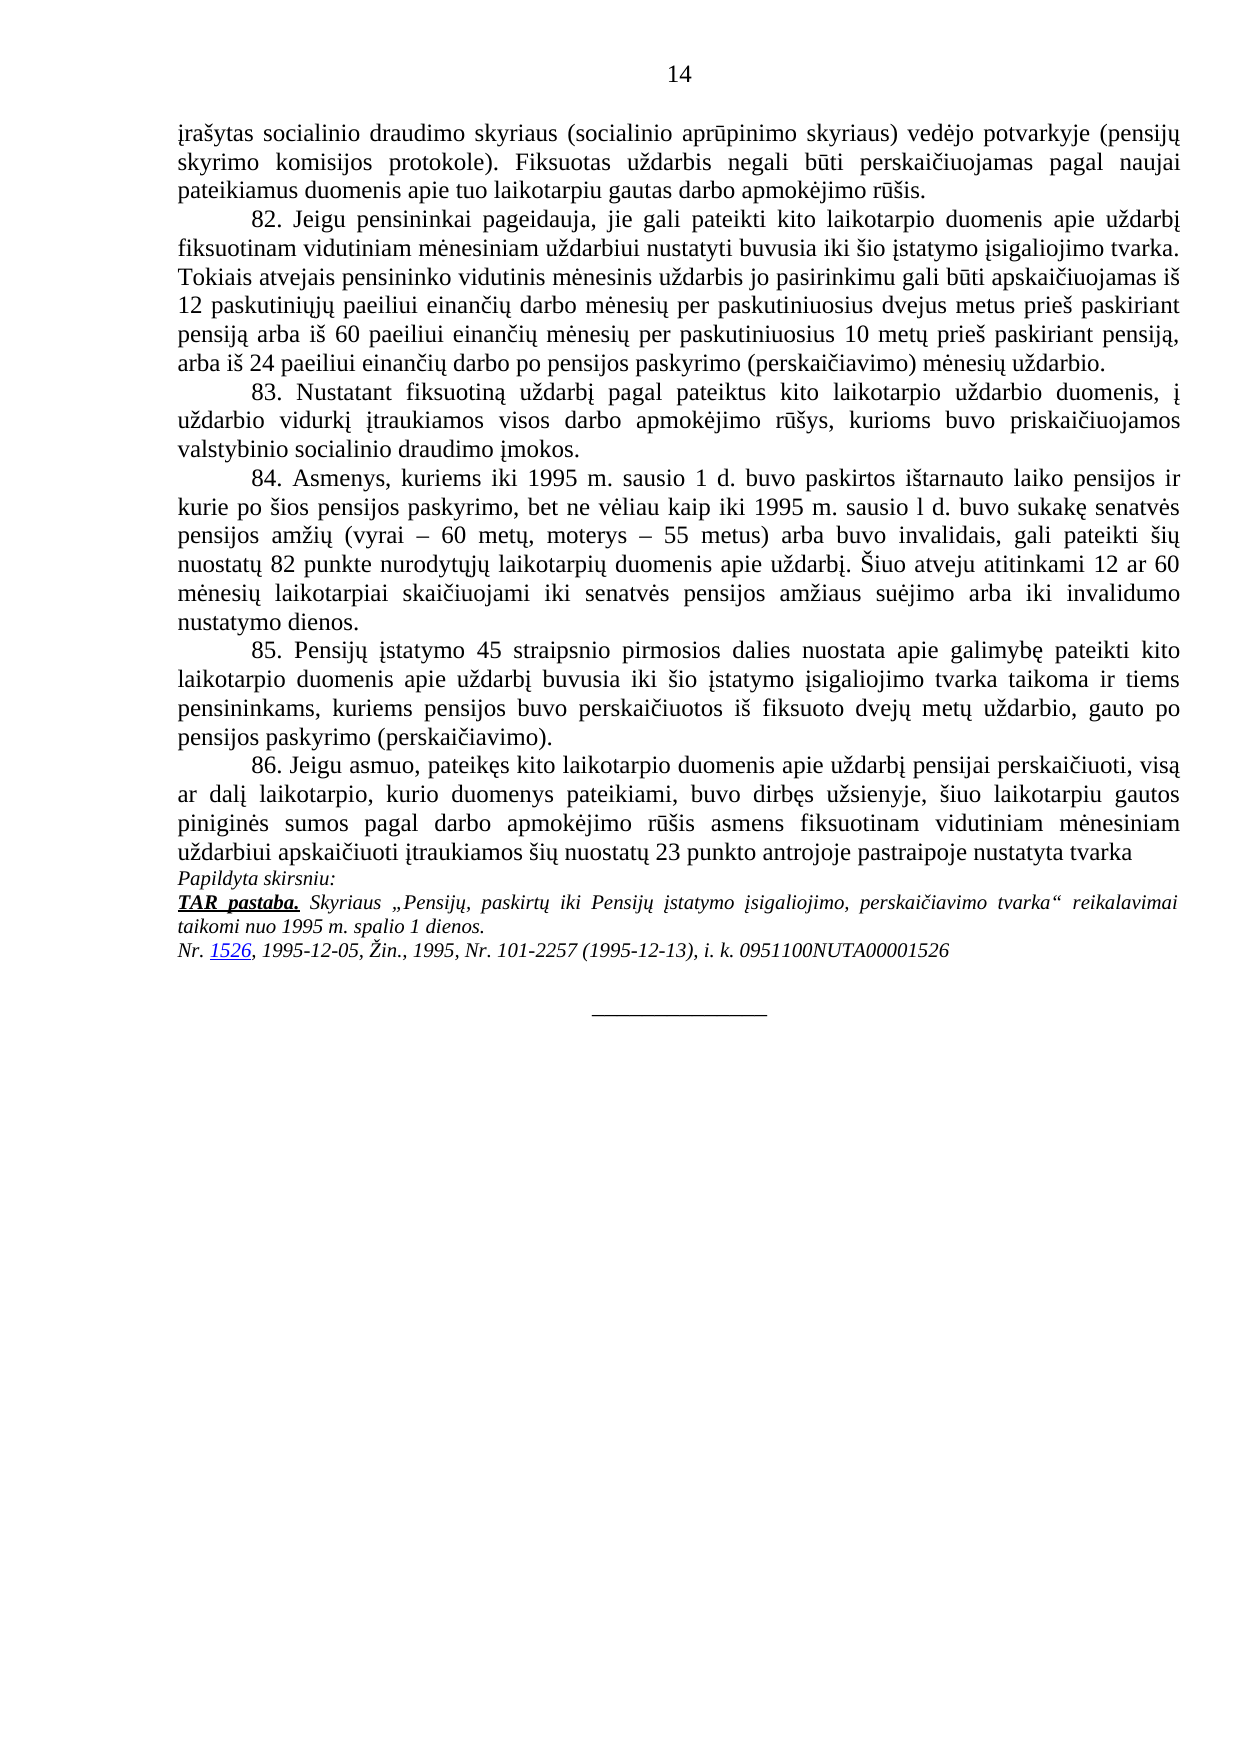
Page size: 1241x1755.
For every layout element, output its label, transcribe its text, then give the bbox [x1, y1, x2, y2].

text ______________ [177, 991, 1181, 1019]
text Nr. 1526, 1995-12-05, Žin., 1995, Nr. 101-2257 (1995-12-13), i. k. 0951100NUTA00001526 [177, 938, 1181, 962]
text 83. Nustatant fiksuotiną uždarbį pagal pateiktus kito laikotarpio uždarbio duomenis, į uždarbio vidurkį įtraukiamos visos darbo apmokėjimo rūšys, kurioms buvo priskaičiuojamos valstybinio socialinio draudimo įmokos. [177, 377, 1181, 463]
text 84. Asmenys, kuriems iki 1995 m. sausio 1 d. buvo paskirtos ištarnauto laiko pensijos ir kurie po šios pensijos paskyrimo, bet ne vėliau kaip iki 1995 m. sausio l d. buvo sukakę senatvės pensijos amžių (vyrai – 60 metų, moterys – 55 metus) arba buvo invalidais, gali pateikti šių nuostatų 82 punkte nurodytųjų laikotarpių duomenis apie uždarbį. Šiuo atveju atitinkami 12 ar 60 mėnesių laikotarpiai skaičiuojami iki senatvės pensijos amžiaus suėjimo arba iki invalidumo nustatymo dienos. [177, 463, 1181, 636]
text 82. Jeigu pensininkai pageidauja, jie gali pateikti kito laikotarpio duomenis apie uždarbį fiksuotinam vidutiniam mėnesiniam uždarbiui nustatyti buvusia iki šio įstatymo įsigaliojimo tvarka. Tokiais atvejais pensininko vidutinis mėnesinis uždarbis jo pasirinkimu gali būti apskaičiuojamas iš 12 paskutiniųjų paeiliui einančių darbo mėnesių per paskutiniuosius dvejus metus prieš paskiriant pensiją arba iš 60 paeiliui einančių mėnesių per paskutiniuosius 10 metų prieš paskiriant pensiją, arba iš 24 paeiliui einančių darbo po pensijos paskyrimo (perskaičiavimo) mėnesių uždarbio. [177, 204, 1181, 377]
text 85. Pensijų įstatymo 45 straipsnio pirmosios dalies nuostata apie galimybę pateikti kito laikotarpio duomenis apie uždarbį buvusia iki šio įstatymo įsigaliojimo tvarka taikoma ir tiems pensininkams, kuriems pensijos buvo perskaičiuotos iš fiksuoto dvejų metų uždarbio, gauto po pensijos paskyrimo (perskaičiavimo). [177, 636, 1181, 751]
text TAR pastaba. Skyriaus „Pensijų, paskirtų iki Pensijų įstatymo įsigaliojimo, perskaičiavimo tvarka“ reikalavimai taikomi nuo 1995 m. spalio 1 dienos. [177, 890, 1181, 938]
text Papildyta skirsniu: [177, 866, 1181, 890]
text įrašytas socialinio draudimo skyriaus (socialinio aprūpinimo skyriaus) vedėjo potvarkyje (pensijų skyrimo komisijos protokole). Fiksuotas uždarbis negali būti perskaičiuojamas pagal naujai pateikiamus duomenis apie tuo laikotarpiu gautas darbo apmokėjimo rūšis. [177, 118, 1181, 204]
text 86. Jeigu asmuo, pateikęs kito laikotarpio duomenis apie uždarbį pensijai perskaičiuoti, visą ar dalį laikotarpio, kurio duomenys pateikiami, buvo dirbęs užsienyje, šiuo laikotarpiu gautos piniginės sumos pagal darbo apmokėjimo rūšis asmens fiksuotinam vidutiniam mėnesiniam uždarbiui apskaičiuoti įtraukiamos šių nuostatų 23 punkto antrojoje pastraipoje nustatyta tvarka [177, 751, 1181, 866]
